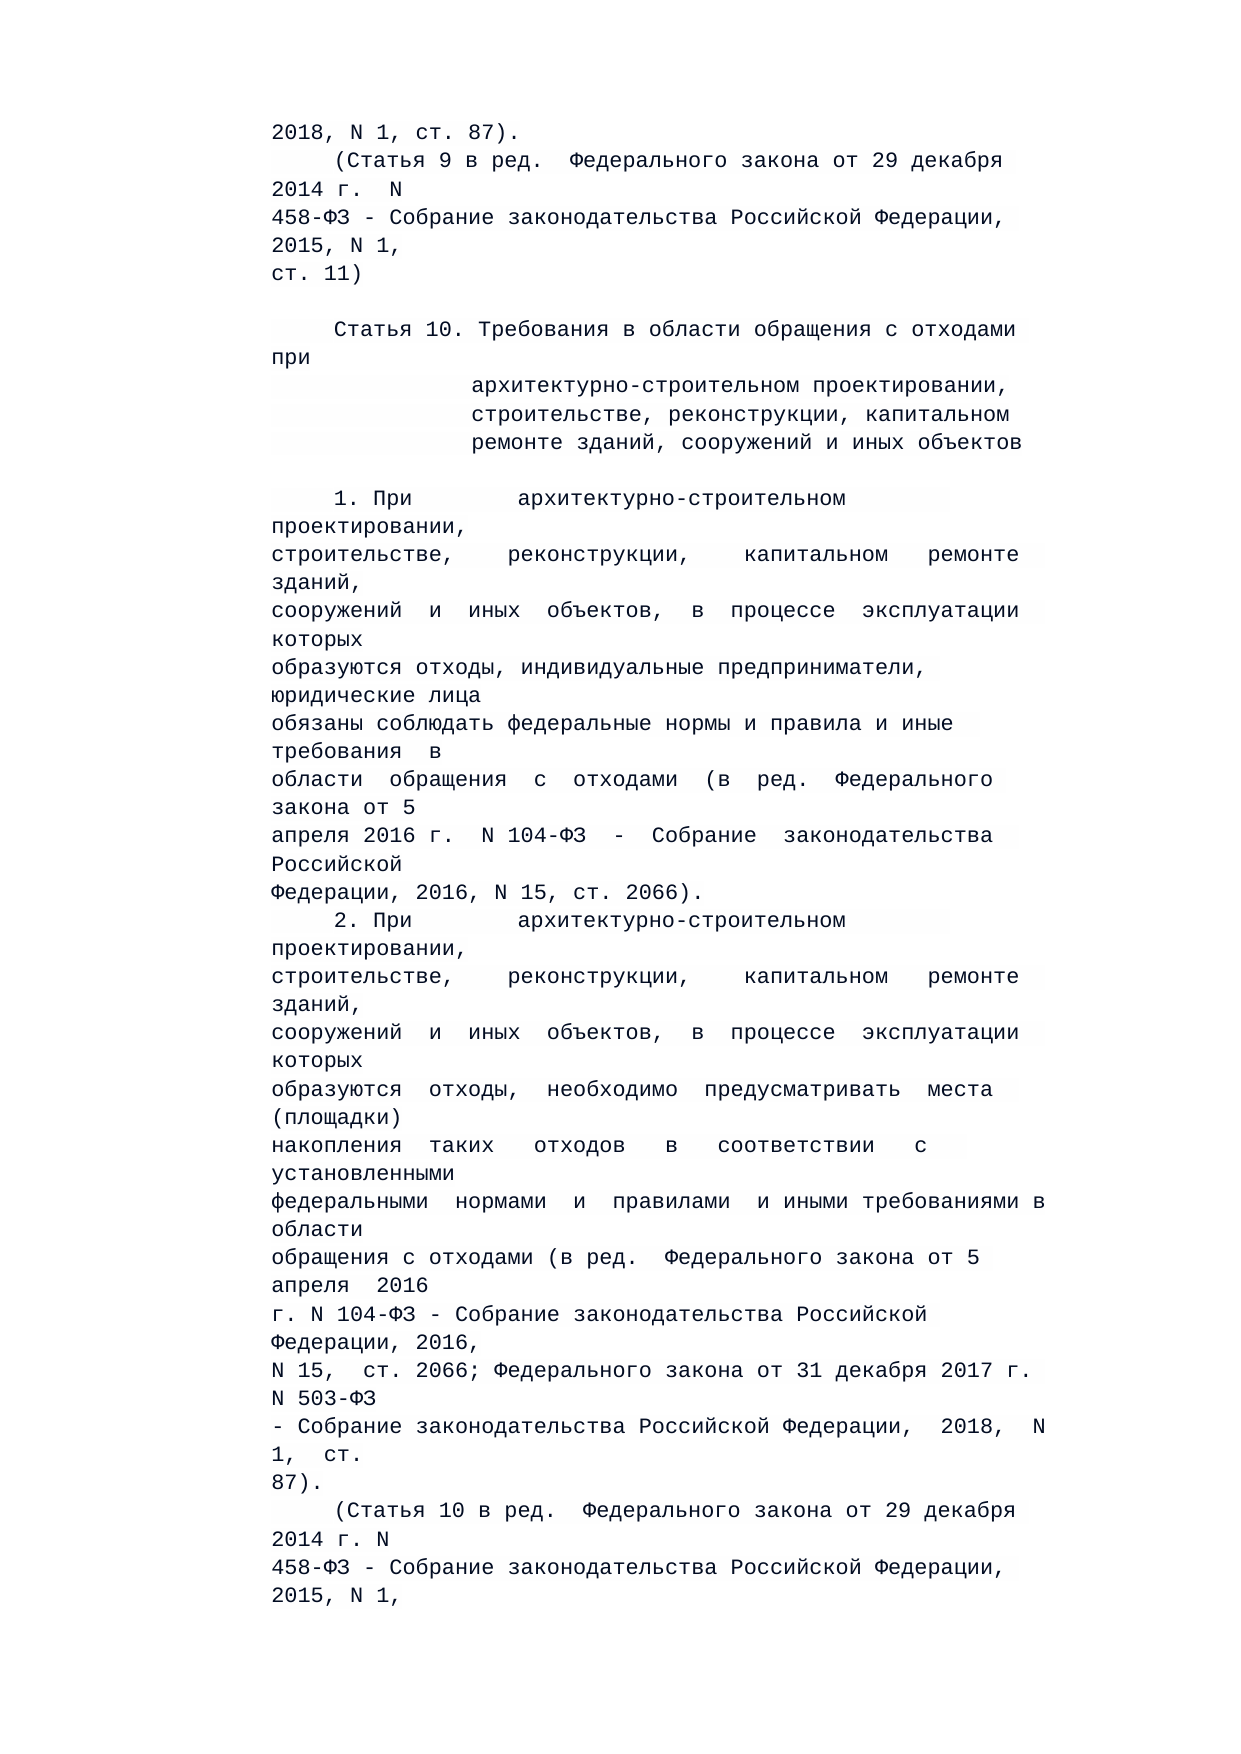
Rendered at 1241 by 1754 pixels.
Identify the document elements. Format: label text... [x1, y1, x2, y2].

text 1. При архитектурно-строительном проектировании, [271, 484, 1058, 540]
text - Собрание законодательства Российской Федерации, 2018, N 1, ст. [271, 1412, 1058, 1468]
text 2018, N 1, ст. 87). [271, 118, 1058, 146]
text 458-ФЗ - Собрание законодательства Российской Федерации, 2015, N 1, [271, 1552, 1058, 1609]
text Федерации, 2016, N 15, ст. 2066). [271, 877, 1058, 906]
text сооружений и иных объектов, в процессе эксплуатации которых [271, 596, 1058, 652]
text 2. При архитектурно-строительном проектировании, [271, 906, 1058, 962]
text Статья 10. Требования в области обращения с отходами при [271, 315, 1058, 371]
text области обращения с отходами (в ред. Федерального закона от 5 [271, 765, 1058, 821]
text N 15, ст. 2066; Федерального закона от 31 декабря 2017 г. N 503-ФЗ [271, 1356, 1058, 1412]
text (Статья 9 в ред. Федерального закона от 29 декабря 2014 г. N [271, 146, 1058, 202]
text образуются отходы, необходимо предусматривать места (площадки) [271, 1074, 1058, 1131]
text ремонте зданий, сооружений и иных объектов [271, 427, 1058, 456]
text ст. 11) [271, 259, 1058, 287]
text 458-ФЗ - Собрание законодательства Российской Федерации, 2015, N 1, [271, 202, 1058, 259]
text строительстве, реконструкции, капитальном [271, 399, 1058, 427]
text строительстве, реконструкции, капитальном ремонте зданий, [271, 962, 1058, 1018]
text 87). [271, 1468, 1058, 1496]
text образуются отходы, индивидуальные предприниматели, юридические лица [271, 652, 1058, 709]
text архитектурно-строительном проектировании, [271, 371, 1058, 399]
text (Статья 10 в ред. Федерального закона от 29 декабря 2014 г. N [271, 1496, 1058, 1552]
text г. N 104-ФЗ - Собрание законодательства Российской Федерации, 2016, [271, 1299, 1058, 1356]
text апреля 2016 г. N 104-ФЗ - Собрание законодательства Российской [271, 821, 1058, 877]
text накопления таких отходов в соответствии с установленными [271, 1131, 1058, 1187]
text федеральными нормами и правилами и иными требованиями в области [271, 1187, 1058, 1243]
text обращения с отходами (в ред. Федерального закона от 5 апреля 2016 [271, 1243, 1058, 1299]
text строительстве, реконструкции, капитальном ремонте зданий, [271, 540, 1058, 596]
text сооружений и иных объектов, в процессе эксплуатации которых [271, 1018, 1058, 1074]
text обязаны соблюдать федеральные нормы и правила и иные требования в [271, 709, 1058, 765]
